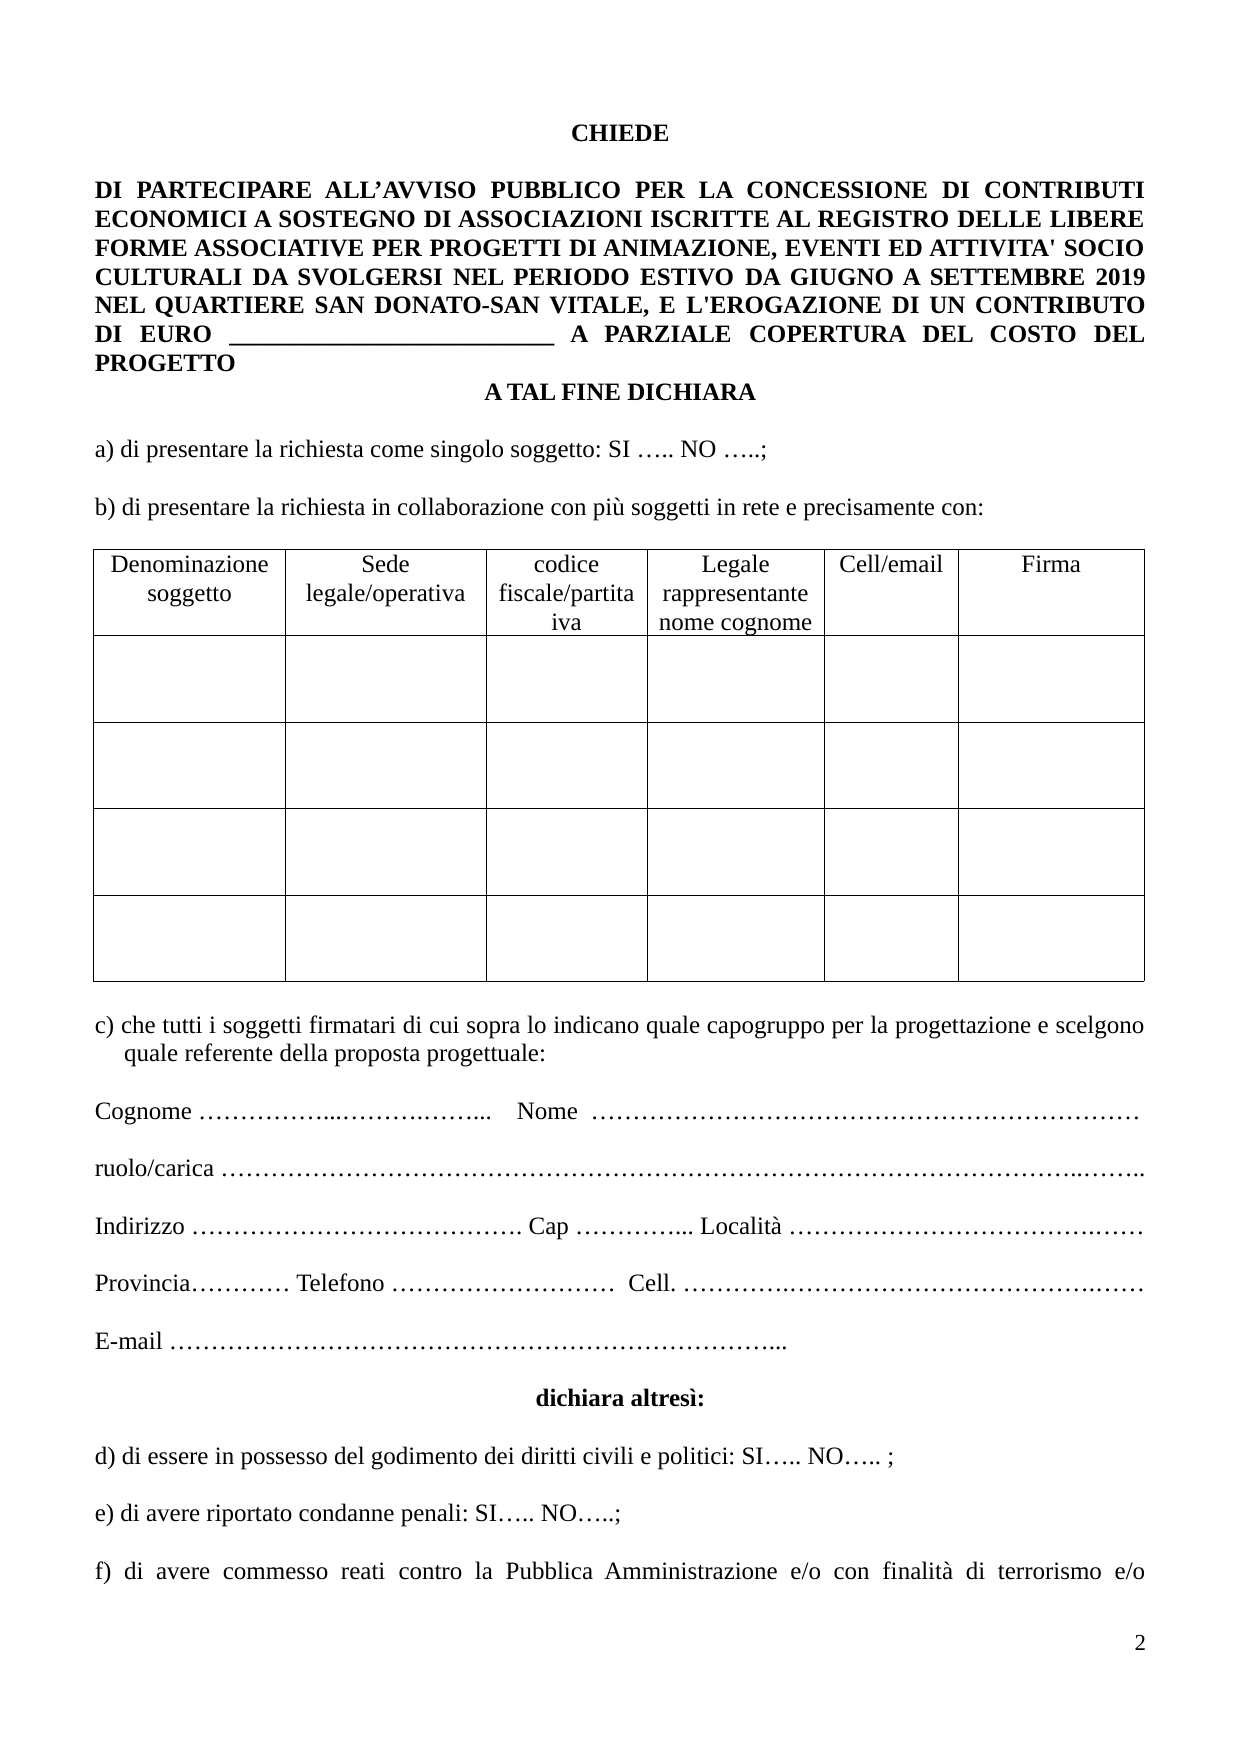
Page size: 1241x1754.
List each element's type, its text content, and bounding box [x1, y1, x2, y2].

table_cell [959, 723, 1144, 808]
table_cell [487, 809, 647, 894]
table_cell [94, 809, 285, 894]
table_header Denominazione soggetto [94, 550, 285, 635]
table_cell [286, 636, 486, 722]
text d) di essere in possesso del godimento dei diritti civili e politici: SI….. NO….. ; [94, 1441, 1146, 1470]
text b) di presentare la richiesta in collaborazione con più soggetti in rete e precisamente con: [94, 492, 1146, 520]
table_header Cell/email [825, 550, 958, 635]
text c) che tutti i soggetti firmatari di cui sopra lo indicano quale capogruppo per la progettazione e scelgono quale referente della proposta progettuale: [94, 1010, 1146, 1067]
table_cell [286, 809, 486, 894]
table_header Firma [959, 550, 1144, 635]
table_cell [487, 636, 647, 722]
table_cell [959, 896, 1144, 981]
table_cell [825, 636, 958, 722]
text Provincia………… Telefono ……………………… Cell. ………….……………………………….…… [94, 1268, 1146, 1297]
table_header codice fiscale/partita iva [487, 550, 647, 635]
table_cell [94, 636, 285, 722]
text e) di avere riportato condanne penali: SI….. NO…..; [94, 1498, 1146, 1527]
table_cell [286, 896, 486, 981]
text dichiara altresì: [94, 1383, 1146, 1412]
table_cell [648, 809, 824, 894]
table_cell [487, 896, 647, 981]
table_cell [94, 723, 285, 808]
table_cell [648, 723, 824, 808]
table_cell [286, 723, 486, 808]
text E-mail ………………………………………………………………... [94, 1326, 1146, 1355]
table_cell [825, 809, 958, 894]
text Indirizzo …………………………………. Cap …………... Località ……………………………….…… [94, 1211, 1146, 1240]
table_header Legale rappresentante nome cognome [648, 550, 824, 635]
text ruolo/carica …………………………………………………………………………………………..…….. [94, 1153, 1146, 1182]
table_cell [959, 636, 1144, 722]
text a) di presentare la richiesta come singolo soggetto: SI ….. NO …..; [94, 434, 1146, 463]
table_cell [959, 809, 1144, 894]
table_header Sede legale/operativa [286, 550, 486, 635]
text DI PARTECIPARE ALL’AVVISO PUBBLICO PER LA CONCESSIONE DI CONTRIBUTI ECONOMICI A SOSTEGNO DI ASSOCIAZIONI ISCRITTE AL REGISTRO DELLE LIBERE FORME ASSOCIATIVE PER PROGETTI DI ANIMAZIONE, EVENTI ED ATTIVITA' SOCIO CULTURALI DA SVOLGERSI NEL PERIODO ESTIVO DA GIUGNO A SETTEMBRE 2019 NEL QUARTIERE SAN DONATO-SAN VITALE, E L'EROGAZIONE DI UN CONTRIBUTO DI EURO __________________________ A PARZIALE COPERTURA DEL COSTO DEL PROGETTO [94, 176, 1146, 377]
table_cell [825, 896, 958, 981]
table_cell [825, 723, 958, 808]
table_cell [648, 636, 824, 722]
table_cell [94, 896, 285, 981]
text CHIEDE [94, 118, 1146, 147]
table_cell [648, 896, 824, 981]
text f) di avere commesso reati contro la Pubblica Amministrazione e/o con finalità di terrorismo e/o [94, 1556, 1146, 1585]
text Cognome ……………...……….……... Nome ………………………………………………………… [94, 1096, 1146, 1125]
text a tal fine DICHIARA [94, 377, 1146, 406]
table_cell [487, 723, 647, 808]
